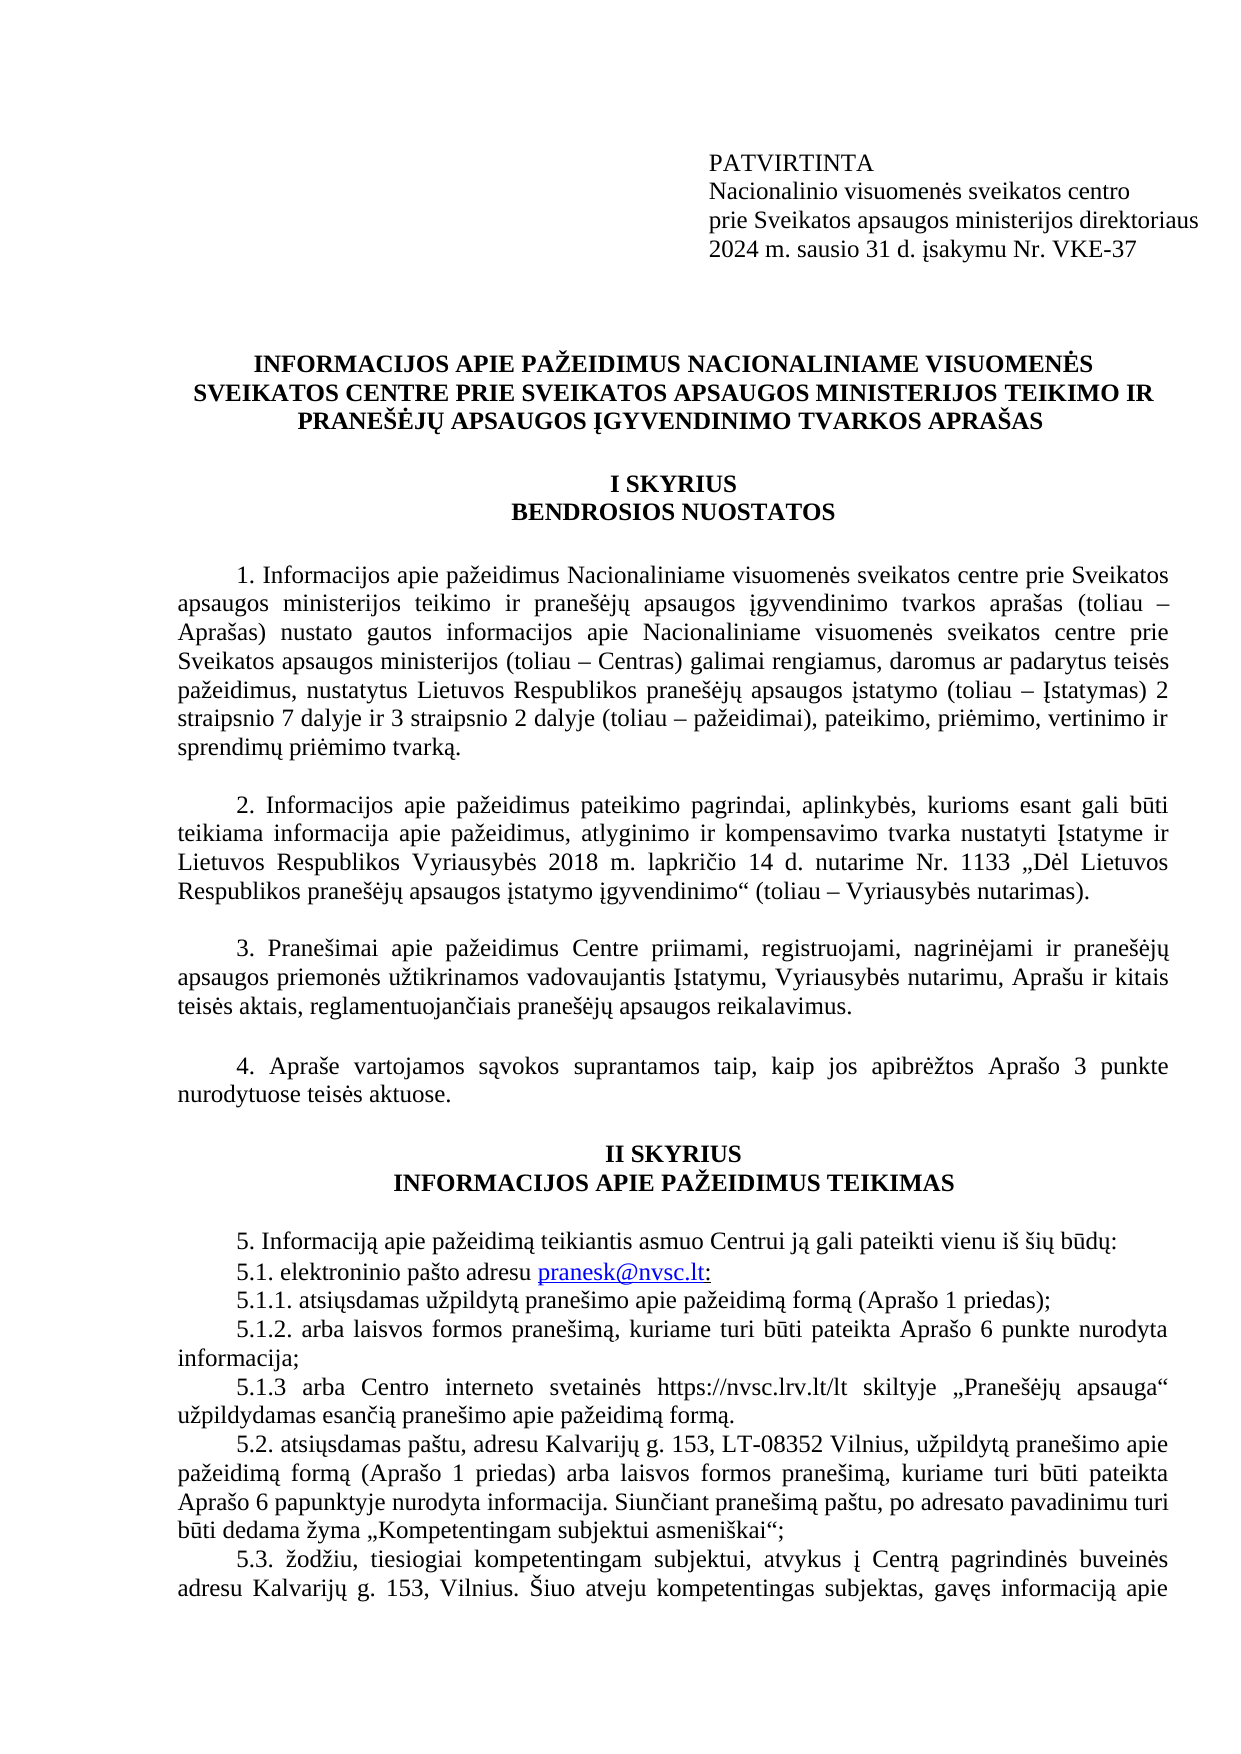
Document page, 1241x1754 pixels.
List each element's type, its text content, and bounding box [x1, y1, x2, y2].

text 5.1.1. atsiųsdamas užpildytą pranešimo apie pažeidimą formą (Aprašo 1 priedas); [177, 1286, 1169, 1314]
text 4. Apraše vartojamos sąvokos suprantamos taip, kaip jos apibrėžtos Aprašo 3 punkte nurodytuose teisės aktuose. [177, 1051, 1169, 1108]
text INFORMACIJOS APIE PAŽEIDIMUS TEIKIMAS [178, 1168, 1169, 1197]
text 1. Informacijos apie pažeidimus Nacionaliniame visuomenės sveikatos centre prie Sveikatos apsaugos ministerijos teikimo ir pranešėjų apsaugos įgyvendinimo tvarkos aprašas (toliau – Aprašas) nustato gautos informacijos apie Nacionaliniame visuomenės sveikatos centre prie Sveikatos apsaugos ministerijos (toliau – Centras) galimai rengiamus, daromus ar padarytus teisės pažeidimus, nustatytus Lietuvos Respublikos pranešėjų apsaugos įstatymo (toliau – Įstatymas) 2 straipsnio 7 dalyje ir 3 straipsnio 2 dalyje (toliau – pažeidimai), pateikimo, priėmimo, vertinimo ir sprendimų priėmimo tvarką. [177, 560, 1169, 761]
text 5.1.2. arba laisvos formos pranešimą, kuriame turi būti pateikta Aprašo 6 punkte nurodyta informacija; [177, 1314, 1169, 1372]
text 5.1. elektroninio pašto adresu pranesk@nvsc.lt: [177, 1257, 1169, 1286]
text INFORMACIJOS APIE PAŽEIDIMUS NACIONALINIAME VISUOMENĖS SVEIKATOS CENTRE PRIE SVEIKATOS APSAUGOS MINISTERIJOS TEIKIMO IR PRANEŠĖJŲ APSAUGOS ĮGYVENDINIMO TVARKOS APRAŠas [177, 349, 1169, 435]
text 5.2. atsiųsdamas paštu, adresu Kalvarijų g. 153, LT-08352 Vilnius, užpildytą pranešimo apie pažeidimą formą (Aprašo 1 priedas) arba laisvos formos pranešimą, kuriame turi būti pateikta Aprašo 6 papunktyje nurodyta informacija. Siunčiant pranešimą paštu, po adresato pavadinimu turi būti dedama žyma „Kompetentingam subjektui asmeniškai“; [177, 1429, 1169, 1544]
text II SKYRIUS [177, 1139, 1169, 1168]
text 5.3. žodžiu, tiesiogiai kompetentingam subjektui, atvykus į Centrą pagrindinės buveinės adresu Kalvarijų g. 153, Vilnius. Šiuo atveju kompetentingas subjektas, gavęs informaciją apie [177, 1544, 1169, 1602]
text Nacionalinio visuomenės sveikatos centro [709, 176, 1199, 205]
text 2024 m. sausio 31 d. įsakymu Nr. VKE-37 [709, 234, 1199, 263]
text BENDROSIOS NUOSTATOS [177, 497, 1169, 526]
text prie Sveikatos apsaugos ministerijos direktoriaus [709, 205, 1199, 234]
text I Skyrius [177, 469, 1169, 497]
text 2. Informacijos apie pažeidimus pateikimo pagrindai, aplinkybės, kurioms esant gali būti teikiama informacija apie pažeidimus, atlyginimo ir kompensavimo tvarka nustatyti Įstatyme ir Lietuvos Respublikos Vyriausybės 2018 m. lapkričio 14 d. nutarime Nr. 1133 „Dėl Lietuvos Respublikos pranešėjų apsaugos įstatymo įgyvendinimo“ (toliau – Vyriausybės nutarimas). [177, 790, 1169, 905]
text 5. Informaciją apie pažeidimą teikiantis asmuo Centrui ją gali pateikti vienu iš šių būdų: [177, 1226, 1169, 1254]
text PATVIRTINTA [709, 148, 1199, 176]
text 5.1.3 arba Centro interneto svetainės https://nvsc.lrv.lt/lt skiltyje „Pranešėjų apsauga“ užpildydamas esančią pranešimo apie pažeidimą formą. [177, 1372, 1169, 1429]
text 3. Pranešimai apie pažeidimus Centre priimami, registruojami, nagrinėjami ir pranešėjų apsaugos priemonės užtikrinamos vadovaujantis Įstatymu, Vyriausybės nutarimu, Aprašu ir kitais teisės aktais, reglamentuojančiais pranešėjų apsaugos reikalavimus. [177, 933, 1169, 1020]
